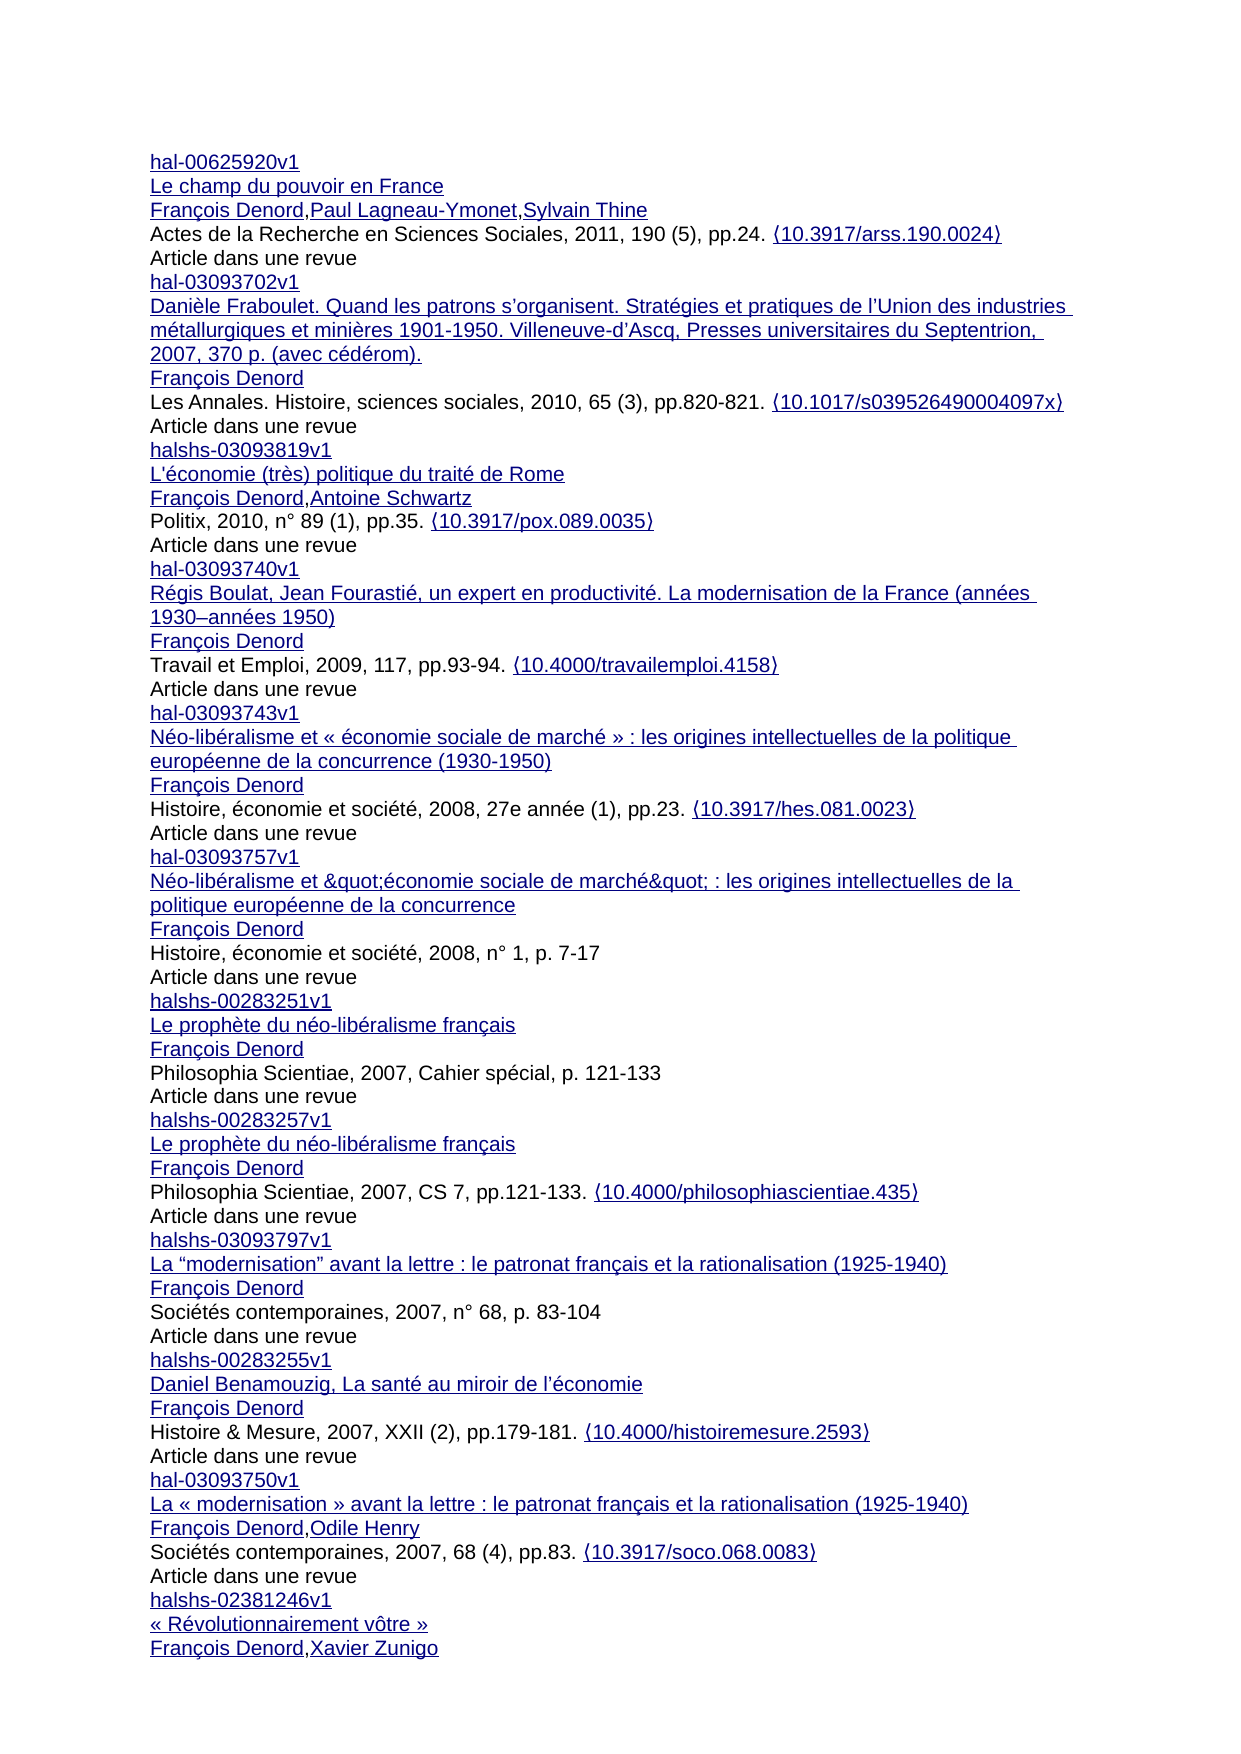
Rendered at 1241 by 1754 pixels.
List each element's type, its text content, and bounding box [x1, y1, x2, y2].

table_cell La « modernisation » avant la lettre : le patronat français et la rationalisation (1925-1940) François Denord,Odile Henry Sociétés contemporaines, 2007, 68 (4), pp.83. ⟨10.3917/soco.068.0083⟩ Article dans une revue halshs-02381246v1 [150, 1492, 1090, 1611]
table_cell Daniel Benamouzig, La santé au miroir de l’économie François Denord Histoire & Mesure, 2007, XXII (2), pp.179-181. ⟨10.4000/histoiremesure.2593⟩ Article dans une revue hal-03093750v1 [150, 1372, 1090, 1492]
table_cell Néo-libéralisme et « économie sociale de marché » : les origines intellectuelles de la politique européenne de la concurrence (1930-1950) François Denord Histoire, économie et société, 2008, 27e année (1), pp.23. ⟨10.3917/hes.081.0023⟩ Article dans une revue hal-03093757v1 [150, 725, 1090, 869]
table_cell Néo-libéralisme et &quot;économie sociale de marché&quot; : les origines intellectuelles de la politique européenne de la concurrence François Denord Histoire, économie et société, 2008, n° 1, p. 7-17 Article dans une revue halshs-00283251v1 [150, 869, 1090, 1012]
table_cell « Révolutionnairement vôtre » François Denord,Xavier Zunigo [150, 1611, 1090, 1659]
table_cell Danièle Fraboulet. Quand les patrons s’organisent. Stratégies et pratiques de l’Union des industries métallurgiques et minières 1901-1950. Villeneuve-d’Ascq, Presses universitaires du Septentrion, 2007, 370 p. (avec cédérom). François Denord Les Annales. Histoire, sciences sociales, 2010, 65 (3), pp.820-821. ⟨10.1017/s039526490004097x⟩ Article dans une revue halshs-03093819v1 [150, 294, 1090, 461]
table_cell hal-00625920v1 [150, 150, 1090, 174]
table_cell Le champ du pouvoir en France François Denord,Paul Lagneau-Ymonet,Sylvain Thine Actes de la Recherche en Sciences Sociales, 2011, 190 (5), pp.24. ⟨10.3917/arss.190.0024⟩ Article dans une revue hal-03093702v1 [150, 174, 1090, 294]
table_cell Le prophète du néo-libéralisme français François Denord Philosophia Scientiae, 2007, CS 7, pp.121-133. ⟨10.4000/philosophiascientiae.435⟩ Article dans une revue halshs-03093797v1 [150, 1132, 1090, 1252]
table_cell Le prophète du néo-libéralisme français François Denord Philosophia Scientiae, 2007, Cahier spécial, p. 121-133 Article dans une revue halshs-00283257v1 [150, 1013, 1090, 1132]
table_cell Régis Boulat, Jean Fourastié, un expert en productivité. La modernisation de la France (années 1930–années 1950) François Denord Travail et Emploi, 2009, 117, pp.93-94. ⟨10.4000/travailemploi.4158⟩ Article dans une revue hal-03093743v1 [150, 581, 1090, 725]
table_cell L'économie (très) politique du traité de Rome François Denord,Antoine Schwartz Politix, 2010, n° 89 (1), pp.35. ⟨10.3917/pox.089.0035⟩ Article dans une revue hal-03093740v1 [150, 461, 1090, 581]
table_cell La “modernisation” avant la lettre : le patronat français et la rationalisation (1925-1940) François Denord Sociétés contemporaines, 2007, n° 68, p. 83-104 Article dans une revue halshs-00283255v1 [150, 1252, 1090, 1372]
